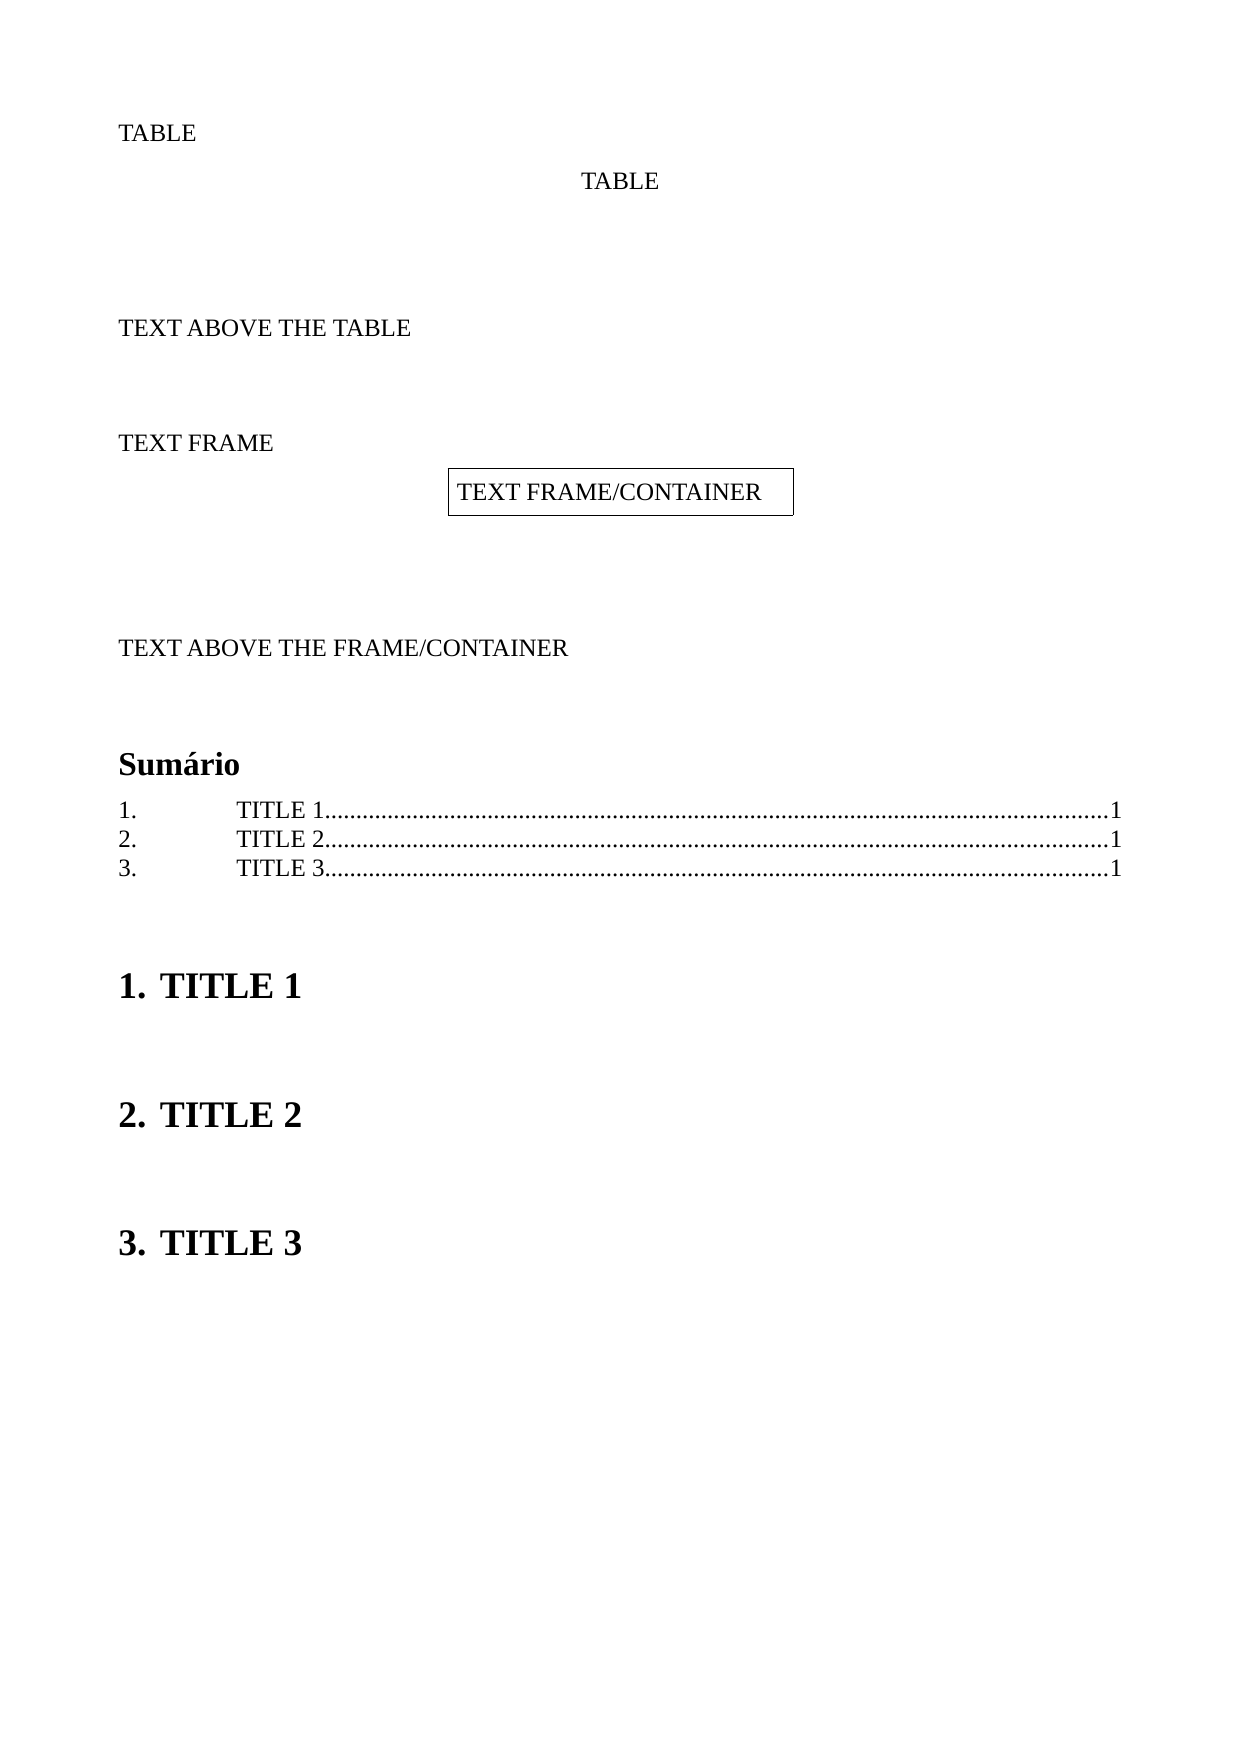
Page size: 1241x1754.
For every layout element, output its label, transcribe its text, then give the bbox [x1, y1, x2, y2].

text TEXT ABOVE THE FRAME/CONTAINER [118, 633, 1122, 662]
text 1. TITLE 1 1 [118, 795, 1122, 824]
subtitle TITLE 2 [118, 1092, 1122, 1135]
table_header TABLE [118, 166, 1122, 194]
text TEXT FRAME [118, 428, 1122, 456]
text TABLE [118, 118, 1122, 147]
text TEXT FRAME/CONTAINER [457, 477, 784, 506]
subtitle Sumário [118, 744, 1122, 783]
text 3. TITLE 3 1 [118, 853, 1122, 881]
subtitle TITLE 3 [118, 1220, 1122, 1263]
text TEXT ABOVE THE TABLE [118, 313, 1122, 341]
text 2. TITLE 2 1 [118, 824, 1122, 853]
subtitle TITLE 1 [118, 964, 1122, 1007]
